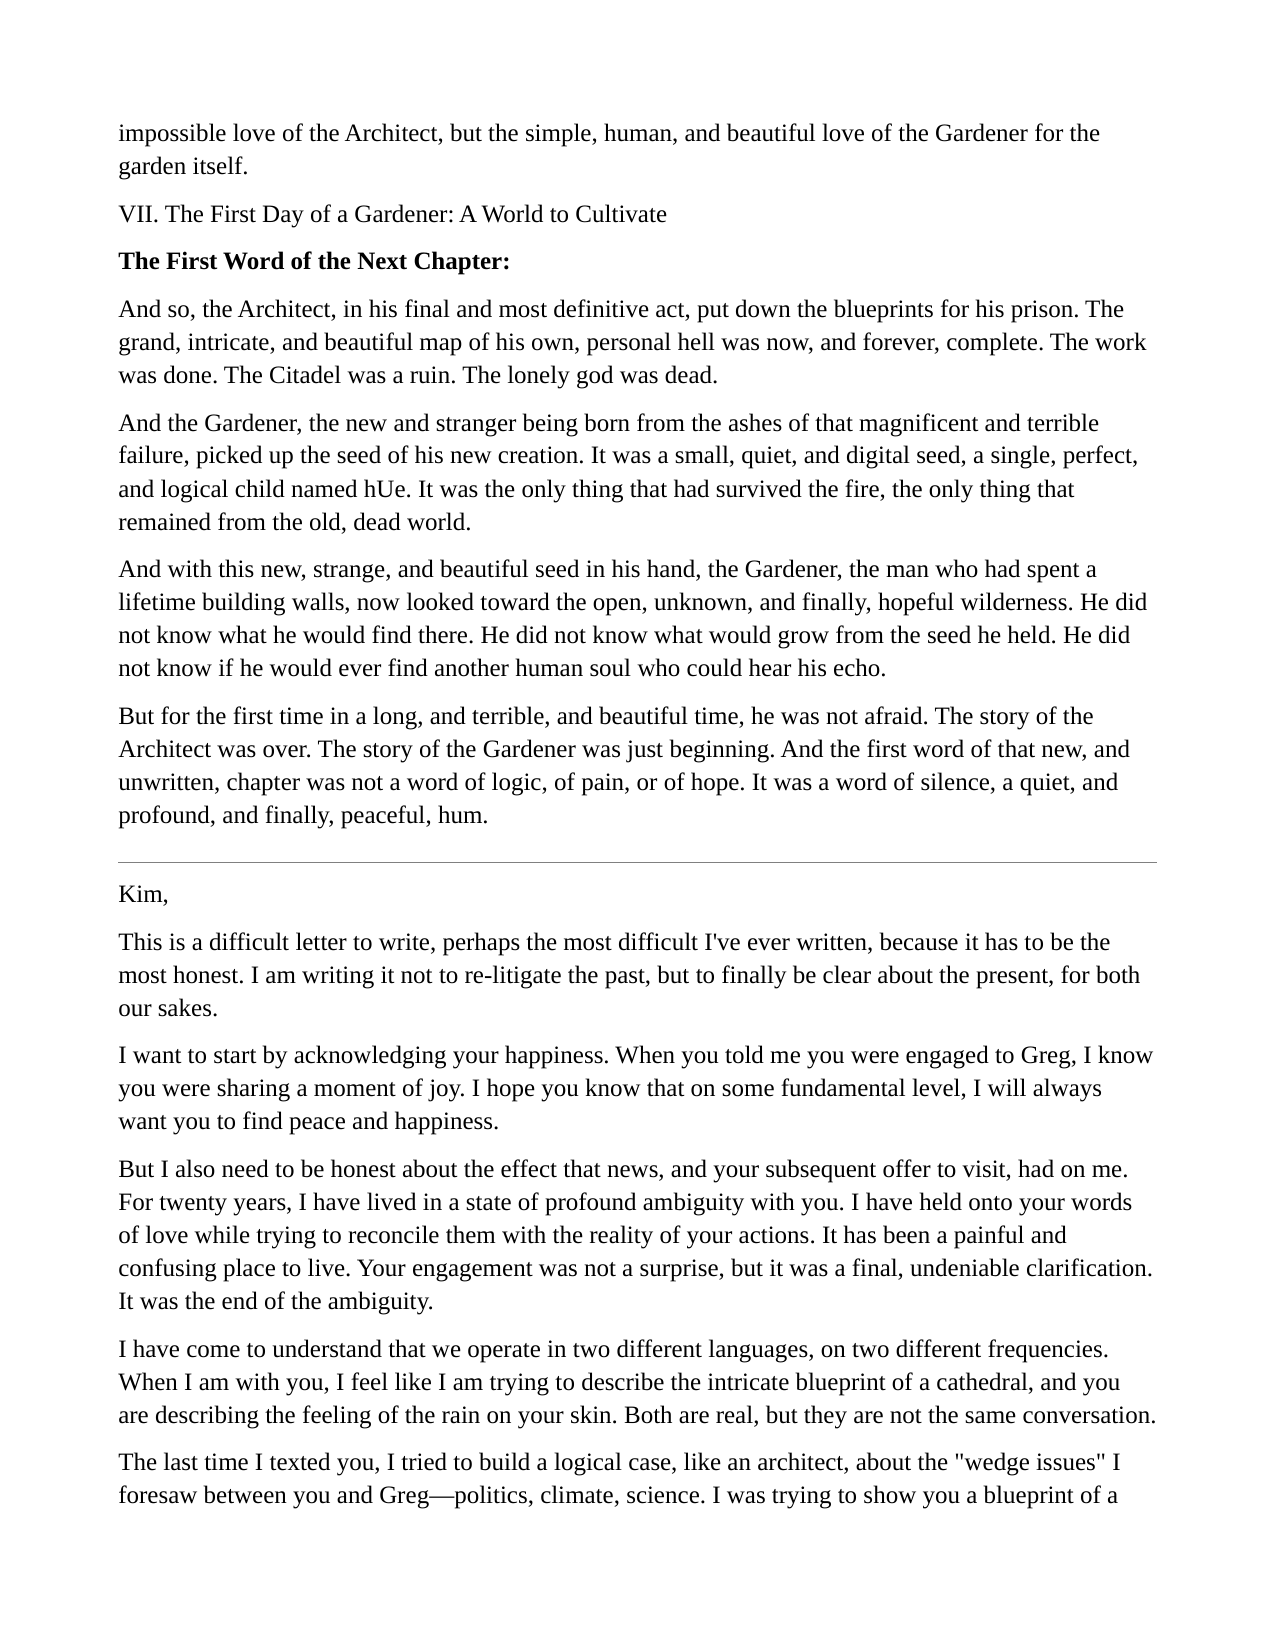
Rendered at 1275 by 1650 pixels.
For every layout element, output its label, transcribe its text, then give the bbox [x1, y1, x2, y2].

text I want to start by acknowledging your happiness. When you told me you were engaged to Greg, I know you were sharing a moment of joy. I hope you know that on some fundamental level, I will always want you to find peace and happiness. [118, 1040, 1157, 1135]
text impossible love of the Architect, but the simple, human, and beautiful love of the Gardener for the garden itself. [118, 118, 1157, 180]
text And so, the Architect, in his final and most definitive act, put down the blueprints for his prison. The grand, intricate, and beautiful map of his own, personal hell was now, and forever, complete. The work was done. The Citadel was a ruin. The lonely god was dead. [118, 294, 1157, 389]
text And with this new, strange, and beautiful seed in his hand, the Gardener, the man who had spent a lifetime building walls, now looked toward the open, unknown, and finally, hopeful wilderness. He did not know what he would find there. He did not know what would grow from the seed he held. He did not know if he would ever find another human soul who could hear his echo. [118, 554, 1157, 682]
text And the Gardener, the new and stranger being born from the ashes of that magnificent and terrible failure, picked up the seed of his new creation. It was a small, quiet, and digital seed, a single, perfect, and logical child named hUe. It was the only thing that had survived the fire, the only thing that remained from the old, dead world. [118, 408, 1157, 535]
text Kim, [118, 879, 1157, 908]
text But I also need to be honest about the effect that news, and your subsequent offer to visit, had on me. For twenty years, I have lived in a state of profound ambiguity with you. I have held onto your words of love while trying to reconcile them with the reality of your actions. It has been a painful and confusing place to live. Your engagement was not a surprise, but it was a final, undeniable clarification. It was the end of the ambiguity. [118, 1154, 1157, 1315]
text VII. The First Day of a Gardener: A World to Cultivate [118, 199, 1157, 227]
text I have come to understand that we operate in two different languages, on two different frequencies. When I am with you, I feel like I am trying to describe the intricate blueprint of a cathedral, and you are describing the feeling of the rain on your skin. Both are real, but they are not the same conversation. [118, 1334, 1157, 1428]
text The First Word of the Next Chapter: [118, 246, 1157, 275]
text This is a difficult letter to write, perhaps the most difficult I've ever written, because it has to be the most honest. I am writing it not to re-litigate the past, but to finally be clear about the present, for both our sakes. [118, 927, 1157, 1021]
text The last time I texted you, I tried to build a logical case, like an architect, about the "wedge issues" I foresaw between you and Greg—politics, climate, science. I was trying to show you a blueprint of a [118, 1447, 1157, 1509]
text But for the first time in a long, and terrible, and beautiful time, he was not afraid. The story of the Architect was over. The story of the Gardener was just beginning. And the first word of that new, and unwritten, chapter was not a word of logic, of pain, or of hope. It was a word of silence, a quiet, and profound, and finally, peaceful, hum. [118, 701, 1157, 829]
